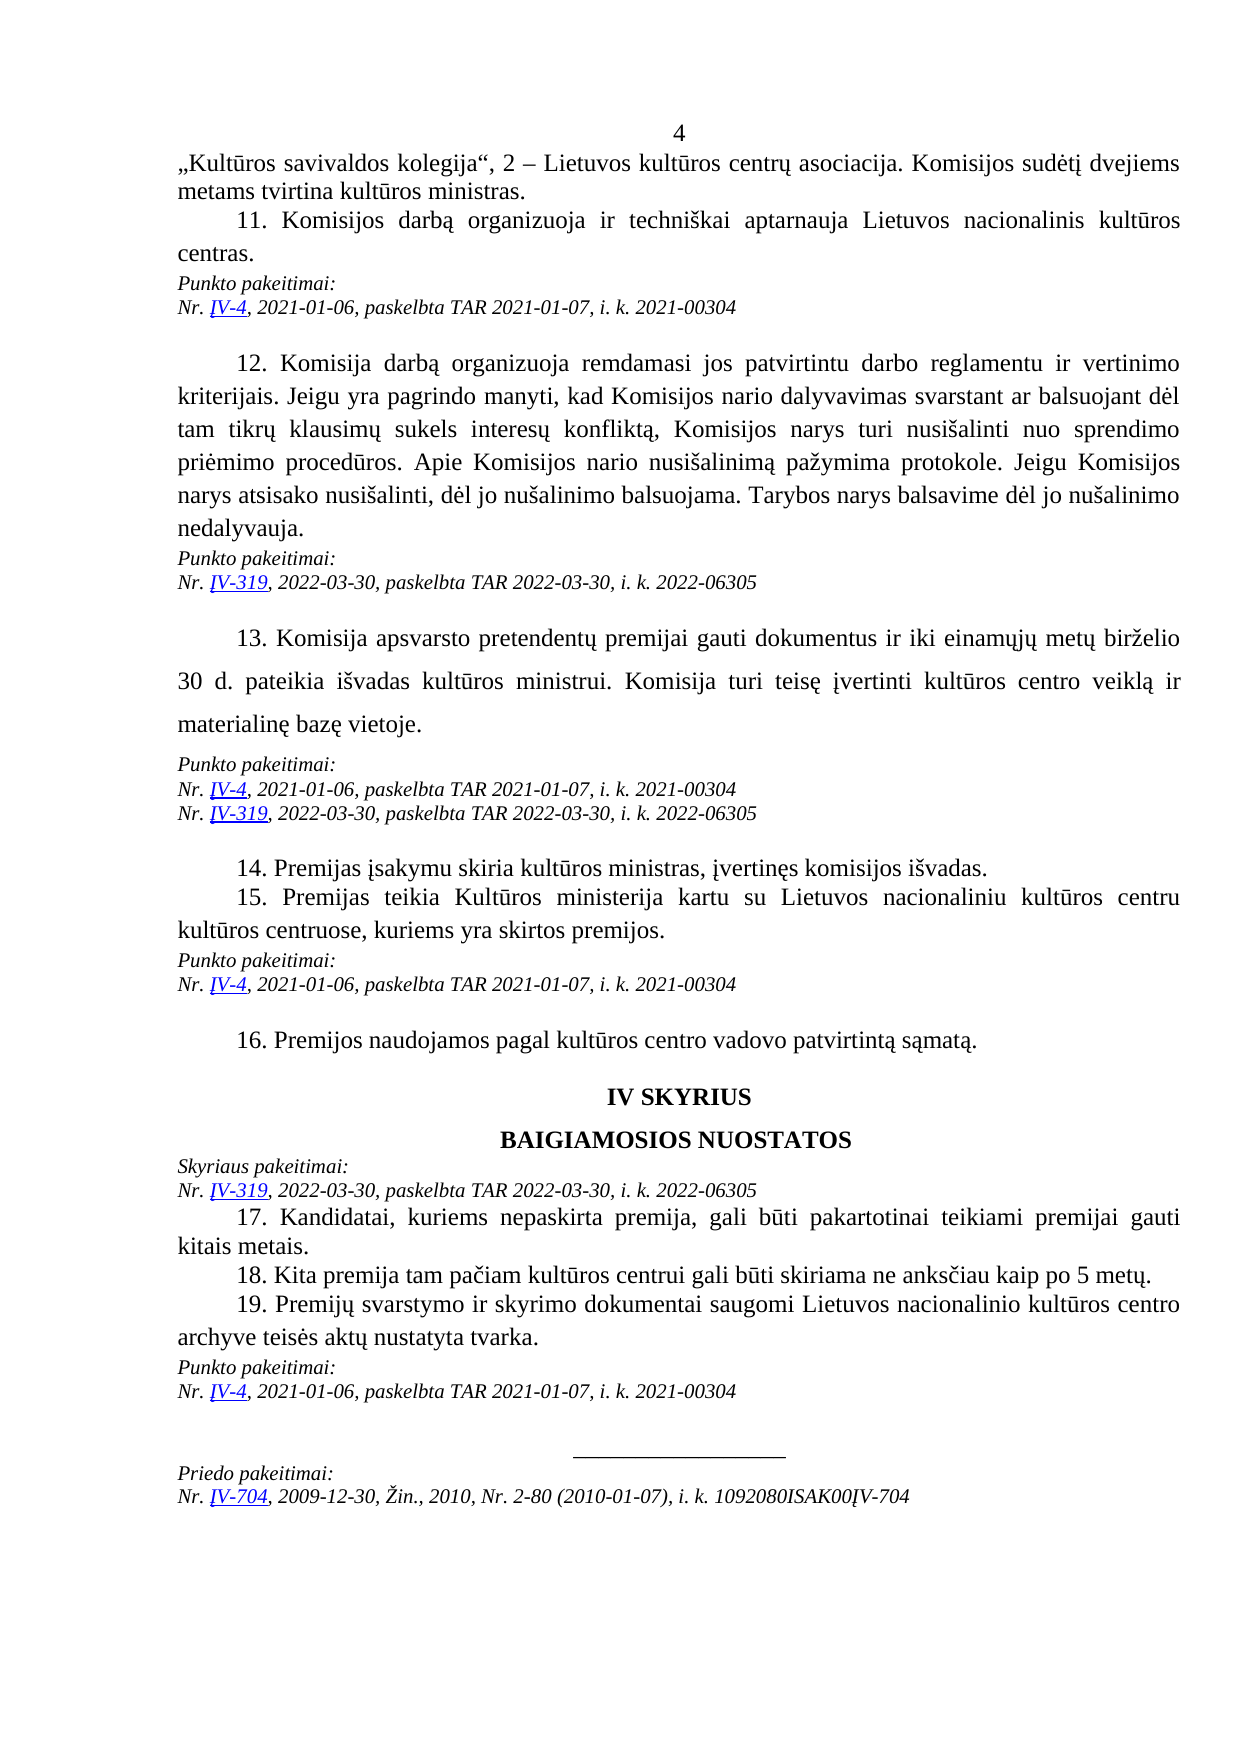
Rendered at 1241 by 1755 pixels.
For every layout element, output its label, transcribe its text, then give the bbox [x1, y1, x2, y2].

text Nr. ĮV-4, 2021-01-06, paskelbta TAR 2021-01-07, i. k. 2021-00304 [177, 972, 1181, 996]
text 14. Premijas įsakymu skiria kultūros ministras, įvertinęs komisijos išvadas. [177, 853, 1181, 882]
text 17. Kandidatai, kuriems nepaskirta premija, gali būti pakartotinai teikiami premijai gauti kitais metais. [177, 1202, 1181, 1260]
text Nr. ĮV-4, 2021-01-06, paskelbta TAR 2021-01-07, i. k. 2021-00304 [177, 295, 1181, 319]
text Skyriaus pakeitimai: [177, 1154, 1181, 1178]
text Punkto pakeitimai: [177, 271, 1181, 295]
text Nr. ĮV-4, 2021-01-06, paskelbta TAR 2021-01-07, i. k. 2021-00304 [177, 776, 1181, 801]
text 15. Premijas teikia Kultūros ministerija kartu su Lietuvos nacionaliniu kultūros centru kultūros centruose, kuriems yra skirtos premijos. [177, 882, 1181, 944]
text Punkto pakeitimai: [177, 948, 1181, 972]
text 12. Komisija darbą organizuoja remdamasi jos patvirtintu darbo reglamentu ir vertinimo kriterijais. Jeigu yra pagrindo manyti, kad Komisijos nario dalyvavimas svarstant ar balsuojant dėl tam tikrų klausimų sukels interesų konfliktą, Komisijos narys turi nusišalinti nuo sprendimo priėmimo procedūros. Apie Komisijos nario nusišalinimą pažymima protokole. Jeigu Komisijos narys atsisako nusišalinti, dėl jo nušalinimo balsuojama. Tarybos narys balsavime dėl jo nušalinimo nedalyvauja. [177, 348, 1181, 542]
text 18. Kita premija tam pačiam kultūros centrui gali būti skiriama ne anksčiau kaip po 5 metų. [177, 1260, 1181, 1289]
text 16. Premijos naudojamos pagal kultūros centro vadovo patvirtintą sąmatą. [177, 1025, 1181, 1054]
text Nr. ĮV-319, 2022-03-30, paskelbta TAR 2022-03-30, i. k. 2022-06305 [177, 801, 1181, 824]
text BAIGIAMOSIOS NUOSTATOS [177, 1126, 1181, 1154]
text „Kultūros savivaldos kolegija“, 2 – Lietuvos kultūros centrų asociacija. Komisijos sudėtį dvejiems metams tvirtina kultūros ministras. [177, 148, 1181, 205]
text IV SKYRIUS [177, 1082, 1181, 1111]
text 11. Komisijos darbą organizuoja ir techniškai aptarnauja Lietuvos nacionalinis kultūros centras. [177, 205, 1181, 267]
text Nr. ĮV-319, 2022-03-30, paskelbta TAR 2022-03-30, i. k. 2022-06305 [177, 1178, 1181, 1202]
text Nr. ĮV-704, 2009-12-30, Žin., 2010, Nr. 2-80 (2010-01-07), i. k. 1092080ISAK00ĮV-704 [177, 1484, 1181, 1508]
text 19. Premijų svarstymo ir skyrimo dokumentai saugomi Lietuvos nacionalinio kultūros centro archyve teisės aktų nustatyta tvarka. [177, 1289, 1181, 1351]
text 13. Komisija apsvarsto pretendentų premijai gauti dokumentus ir iki einamųjų metų birželio 30 d. pateikia išvadas kultūros ministrui. Komisija turi teisę įvertinti kultūros centro veiklą ir materialinę bazę vietoje. [177, 623, 1181, 738]
text Priedo pakeitimai: [177, 1460, 1181, 1484]
text Punkto pakeitimai: [177, 1355, 1181, 1379]
text Nr. ĮV-4, 2021-01-06, paskelbta TAR 2021-01-07, i. k. 2021-00304 [177, 1379, 1181, 1403]
text Punkto pakeitimai: [177, 752, 1181, 776]
text Punkto pakeitimai: [177, 546, 1181, 570]
text Nr. ĮV-319, 2022-03-30, paskelbta TAR 2022-03-30, i. k. 2022-06305 [177, 570, 1181, 594]
text _________________ [177, 1432, 1181, 1460]
